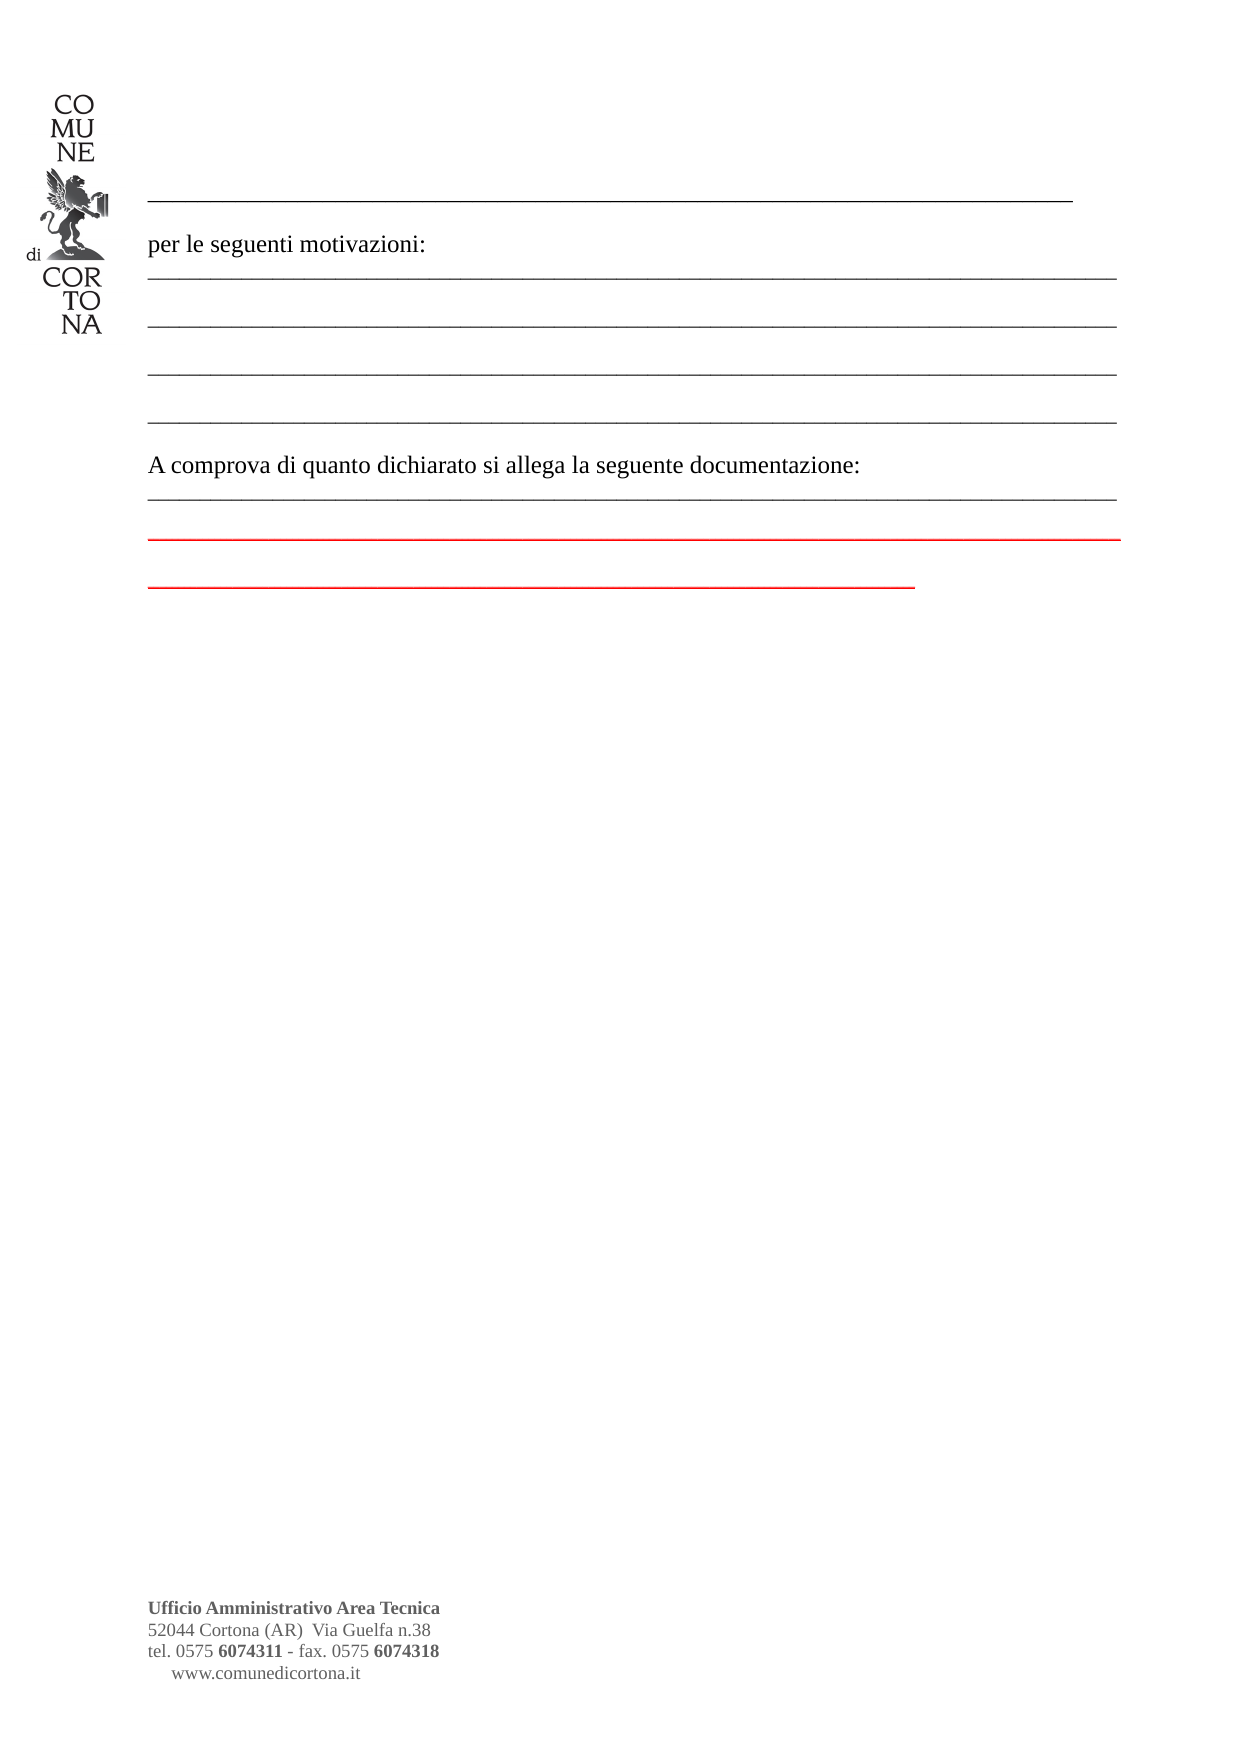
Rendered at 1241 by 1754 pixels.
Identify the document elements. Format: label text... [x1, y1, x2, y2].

text per le seguenti motivazioni: [148, 229, 1122, 258]
list __________________________________________________________________________ [148, 176, 1122, 205]
text _______________________________________________________________________________________________________________________________________________________________________________________________________________________________________________________________________________________ [148, 306, 1122, 426]
text A comprova di quanto dichiarato si allega la seguente documentazione: [148, 451, 1122, 479]
text _____________________________________________________________________________________________ [148, 479, 1122, 503]
text ________________________________________________________________________________________________________________________________________________________________________________________________________________________________________________________________________________________________ [148, 527, 1122, 599]
picture [17, 82, 126, 345]
text _____________________________________________________________________________________________ [148, 258, 1122, 282]
